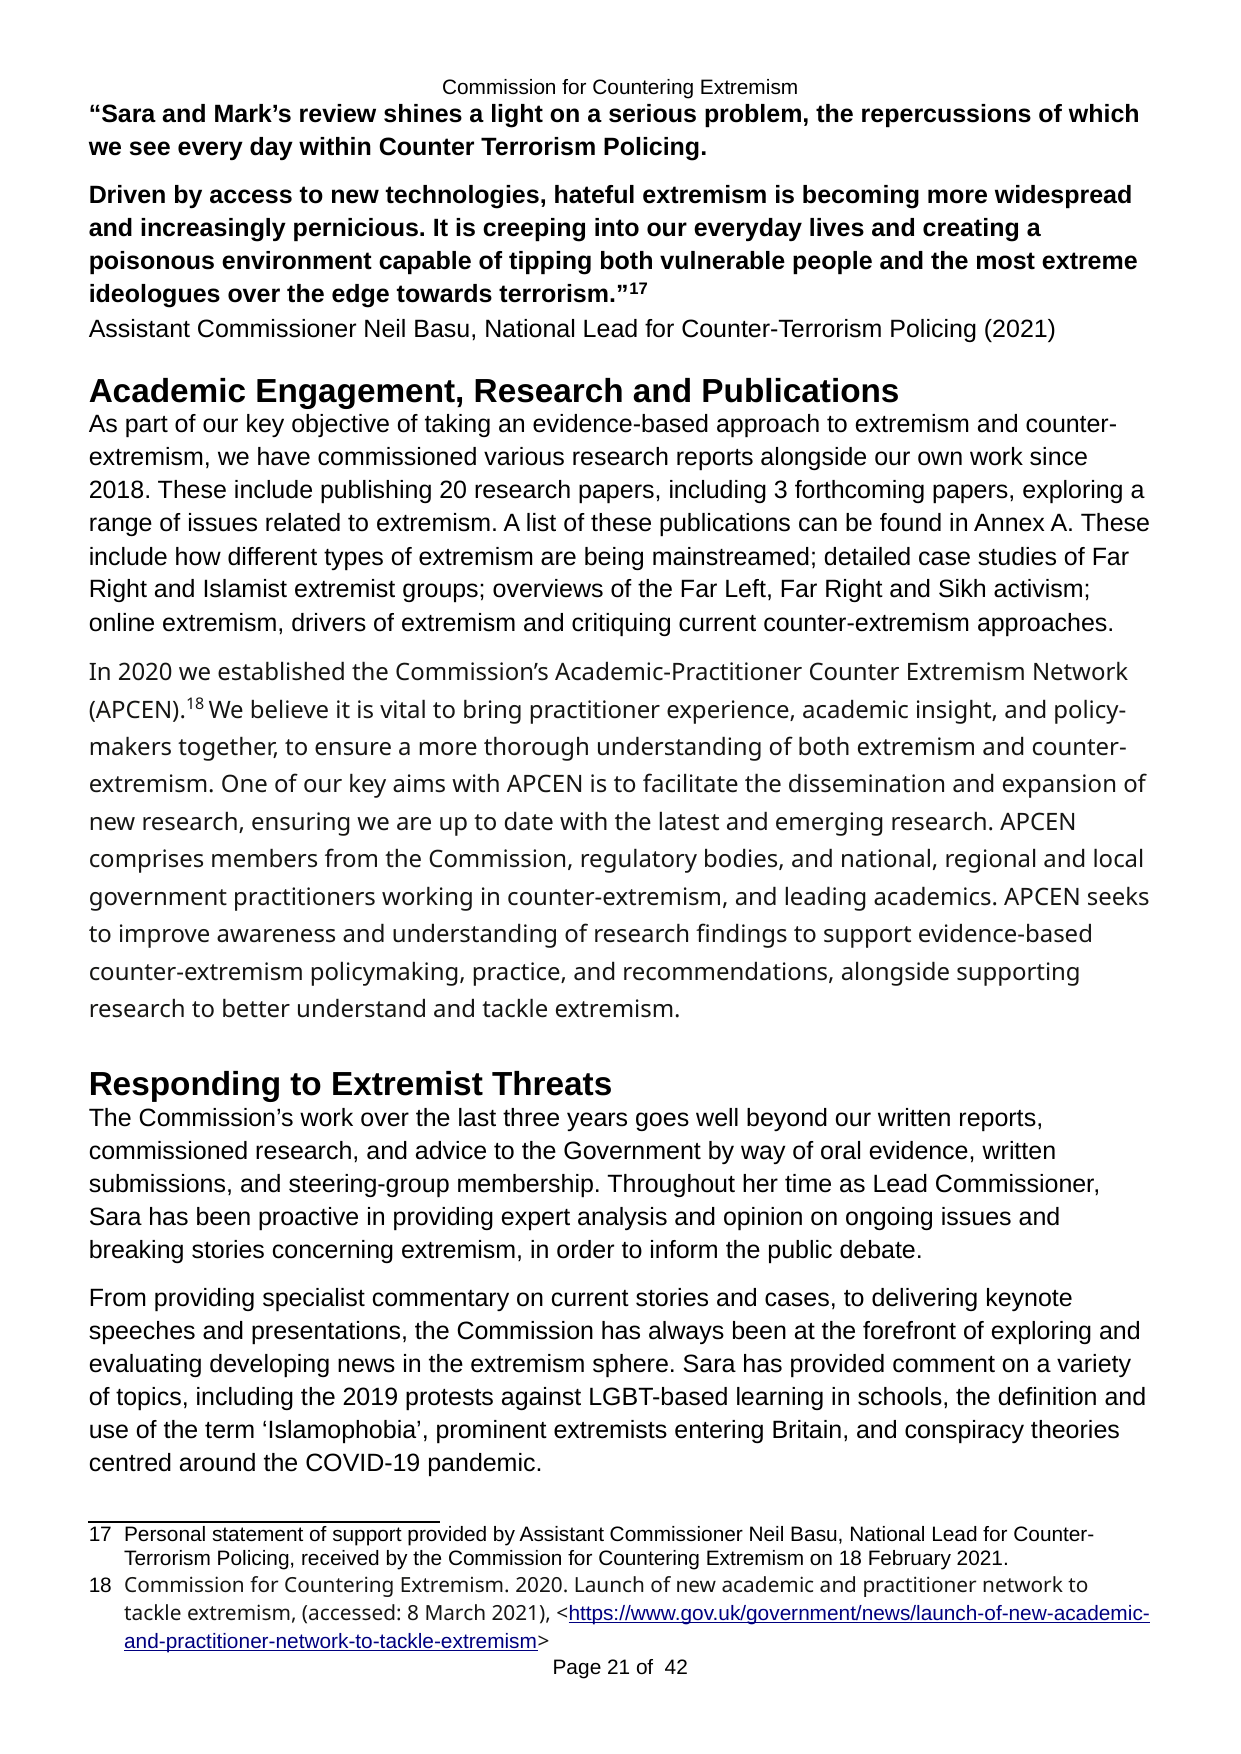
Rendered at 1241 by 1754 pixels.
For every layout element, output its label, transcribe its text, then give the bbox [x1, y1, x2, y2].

text The Commission’s work over the last three years goes well beyond our written reports, commissioned research, and advice to the Government by way of oral evidence, written submissions, and steering-group membership. Throughout her time as Lead Commissioner, Sara has been proactive in providing expert analysis and opinion on ongoing issues and breaking stories concerning extremism, in order to inform the public debate. [88, 1103, 1152, 1264]
text Assistant Commissioner Neil Basu, National Lead for Counter-Terrorism Policing (2021) [88, 314, 1152, 343]
text Driven by access to new technologies, hateful extremism is becoming more widespread and increasingly pernicious. It is creeping into our everyday lives and creating a poisonous environment capable of tipping both vulnerable people and the most extreme ideologues over the edge towards terrorism.” [88, 179, 1152, 307]
text As part of our key objective of taking an evidence-based approach to extremism and counter-extremism, we have commissioned various research reports alongside our own work since 2018. These include publishing 20 research papers, including 3 forthcoming papers, exploring a range of issues related to extremism. A list of these publications can be found in Annex A. These include how different types of extremism are being mainstreamed; detailed case studies of Far Right and Islamist extremist groups; overviews of the Far Left, Far Right and Sikh activism; online extremism, drivers of extremism and critiquing current counter-extremism approaches. [88, 409, 1152, 636]
text In 2020 we established the Commission’s Academic-Practitioner Counter Extremism Network (APCEN). We believe it is vital to bring practitioner experience, academic insight, and policy-makers together, to ensure a more thorough understanding of both extremism and counter-extremism. One of our key aims with APCEN is to facilitate the dissemination and expansion of new research, ensuring we are up to date with the latest and emerging research. APCEN comprises members from the Commission, regulatory bodies, and national, regional and local government practitioners working in counter-extremism, and leading academics. APCEN seeks to improve awareness and understanding of research findings to support evidence-based counter-extremism policymaking, practice, and recommendations, alongside supporting research to better understand and tackle extremism. [88, 655, 1152, 1024]
text From providing specialist commentary on current stories and cases, to delivering keynote speeches and presentations, the Commission has always been at the forefront of exploring and evaluating developing news in the extremism sphere. Sara has provided comment on a variety of topics, including the 2019 protests against LGBT-based learning in schools, the definition and use of the term ‘Islamophobia’, prominent extremists entering Britain, and conspiracy theories centred around the COVID-19 pandemic. [88, 1283, 1152, 1476]
text Commission for Countering Extremism. 2020. Launch of new academic and practitioner network to tackle extremism, (accessed: 8 March 2021), <https://www.gov.uk/government/news/launch-of-new-academic-and-practitioner-network-to-tackle-extremism> [88, 1570, 1152, 1655]
subtitle Academic Engagement, Research and Publications [88, 371, 1152, 409]
subtitle Responding to Extremist Threats [88, 1064, 1152, 1103]
text Personal statement of support provided by Assistant Commissioner Neil Basu, National Lead for Counter-Terrorism Policing, received by the Commission for Countering Extremism on 18 February 2021. [88, 1522, 1152, 1570]
text “Sara and Mark’s review shines a light on a serious problem, the repercussions of which we see every day within Counter Terrorism Policing. [88, 99, 1152, 161]
